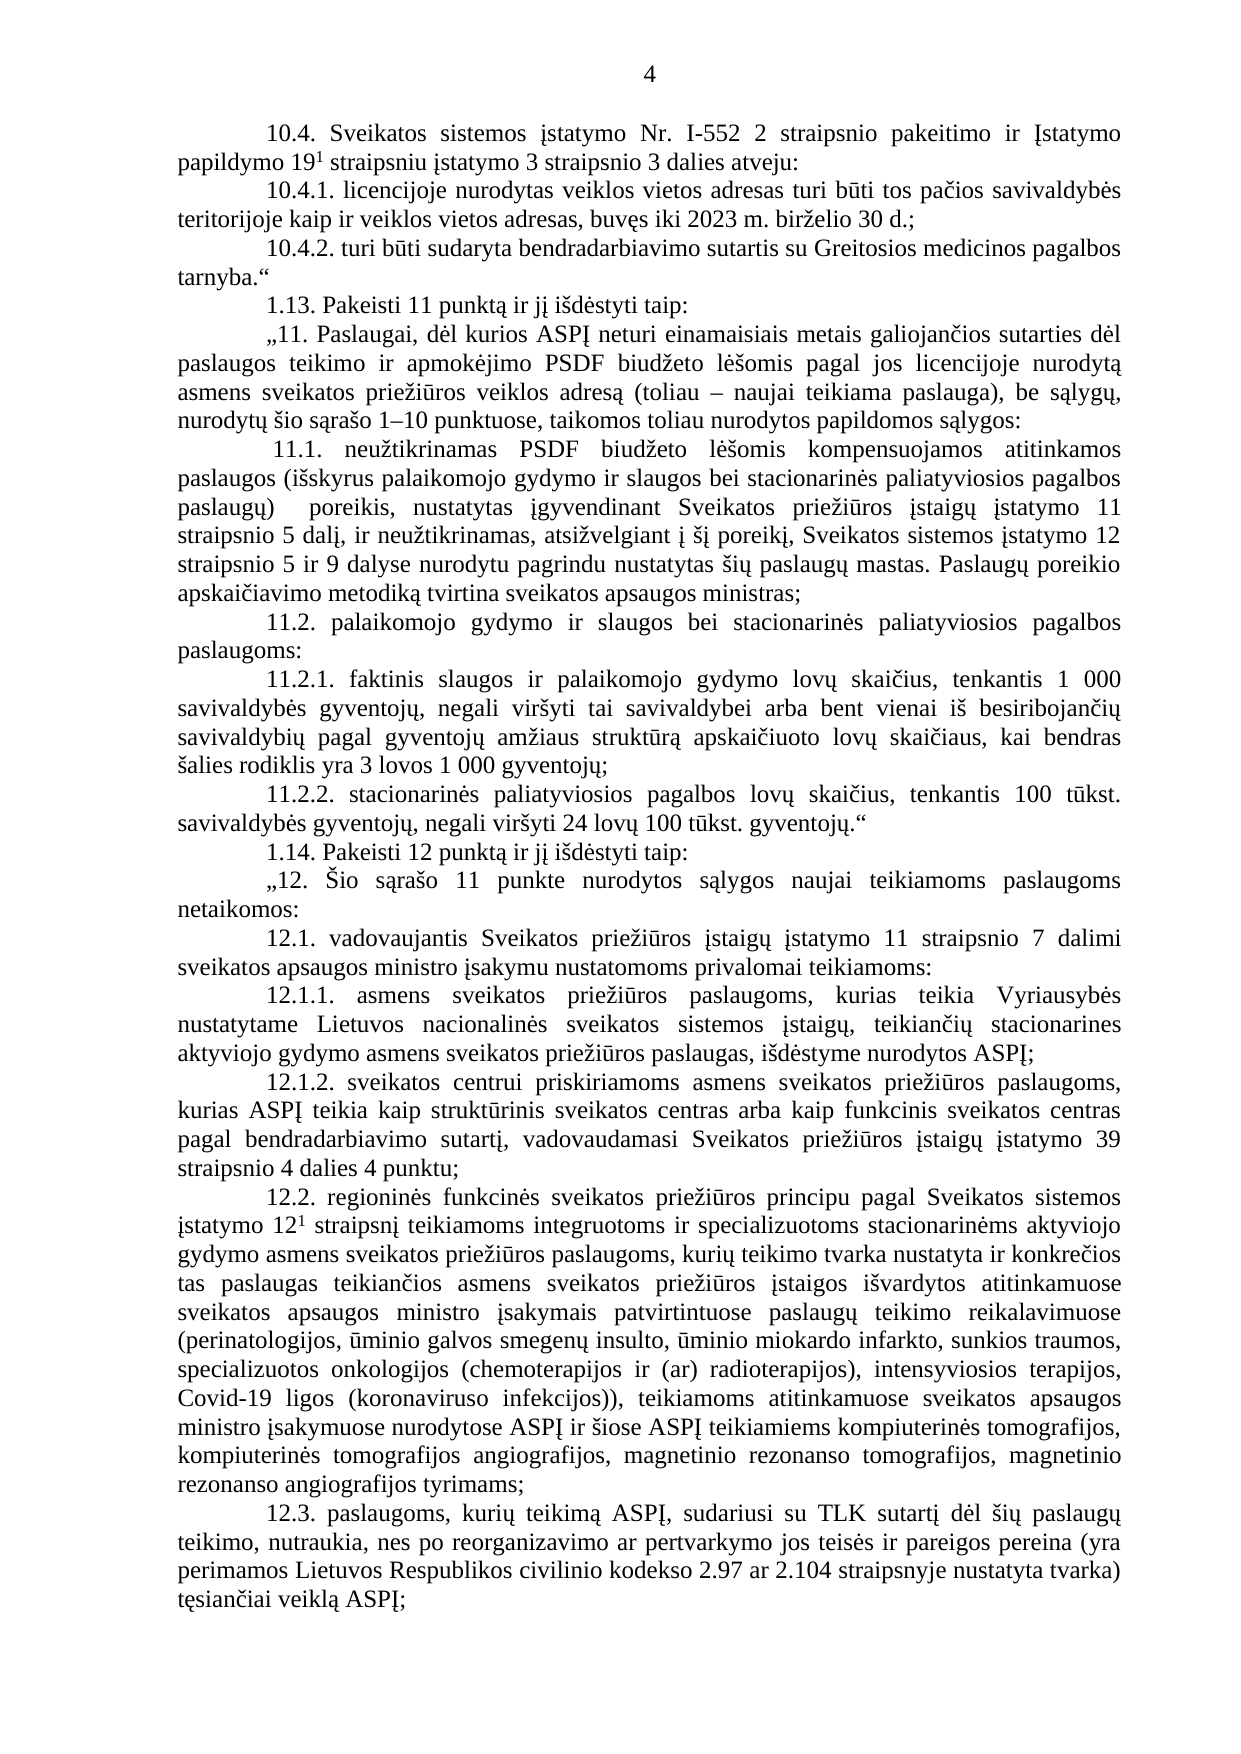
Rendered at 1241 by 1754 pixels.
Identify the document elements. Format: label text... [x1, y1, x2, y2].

text 12.1.1. asmens sveikatos priežiūros paslaugoms, kurias teikia Vyriausybės nustatytame Lietuvos nacionalinės sveikatos sistemos įstaigų, teikiančių stacionarines aktyviojo gydymo asmens sveikatos priežiūros paslaugas, išdėstyme nurodytos ASPĮ; [177, 981, 1122, 1067]
text 10.4.2. turi būti sudaryta bendradarbiavimo sutartis su Greitosios medicinos pagalbos tarnyba.“ [177, 233, 1122, 291]
text 11.2.2. stacionarinės paliatyviosios pagalbos lovų skaičius, tenkantis 100 tūkst. savivaldybės gyventojų, negali viršyti 24 lovų 100 tūkst. gyventojų.“ [177, 779, 1122, 837]
text 11.2.1. faktinis slaugos ir palaikomojo gydymo lovų skaičius, tenkantis 1 000 savivaldybės gyventojų, negali viršyti tai savivaldybei arba bent vienai iš besiribojančių savivaldybių pagal gyventojų amžiaus struktūrą apskaičiuoto lovų skaičiaus, kai bendras šalies rodiklis yra 3 lovos 1 000 gyventojų; [177, 664, 1122, 779]
text 1.13. Pakeisti 11 punktą ir jį išdėstyti taip: [177, 291, 1122, 319]
text 10.4.1. licencijoje nurodytas veiklos vietos adresas turi būti tos pačios savivaldybės teritorijoje kaip ir veiklos vietos adresas, buvęs iki 2023 m. birželio 30 d.; [177, 176, 1122, 233]
text 11.2. palaikomojo gydymo ir slaugos bei stacionarinės paliatyviosios pagalbos paslaugoms: [177, 607, 1122, 664]
text 12.1.2. sveikatos centrui priskiriamoms asmens sveikatos priežiūros paslaugoms, kurias ASPĮ teikia kaip struktūrinis sveikatos centras arba kaip funkcinis sveikatos centras pagal bendradarbiavimo sutartį, vadovaudamasi Sveikatos priežiūros įstaigų įstatymo 39 straipsnio 4 dalies 4 punktu; [177, 1067, 1122, 1182]
text 12.1. vadovaujantis Sveikatos priežiūros įstaigų įstatymo 11 straipsnio 7 dalimi sveikatos apsaugos ministro įsakymu nustatomoms privalomai teikiamoms: [177, 923, 1122, 981]
text 11.1. neužtikrinamas PSDF biudžeto lėšomis kompensuojamos atitinkamos paslaugos (išskyrus palaikomojo gydymo ir slaugos bei stacionarinės paliatyviosios pagalbos paslaugų) poreikis, nustatytas įgyvendinant Sveikatos priežiūros įstaigų įstatymo 11 straipsnio 5 dalį, ir neužtikrinamas, atsižvelgiant į šį poreikį, Sveikatos sistemos įstatymo 12 straipsnio 5 ir 9 dalyse nurodytu pagrindu nustatytas šių paslaugų mastas. Paslaugų poreikio apskaičiavimo metodiką tvirtina sveikatos apsaugos ministras; [177, 434, 1122, 607]
text 10.4. Sveikatos sistemos įstatymo Nr. I-552 2 straipsnio pakeitimo ir Įstatymo papildymo 191 straipsniu įstatymo 3 straipsnio 3 dalies atveju: [177, 118, 1122, 176]
text 12.3. paslaugoms, kurių teikimą ASPĮ, sudariusi su TLK sutartį dėl šių paslaugų teikimo, nutraukia, nes po reorganizavimo ar pertvarkymo jos teisės ir pareigos pereina (yra perimamos Lietuvos Respublikos civilinio kodekso 2.97 ar 2.104 straipsnyje nustatyta tvarka) tęsiančiai veiklą ASPĮ; [177, 1498, 1122, 1613]
text 12.2. regioninės funkcinės sveikatos priežiūros principu pagal Sveikatos sistemos įstatymo 121 straipsnį teikiamoms integruotoms ir specializuotoms stacionarinėms aktyviojo gydymo asmens sveikatos priežiūros paslaugoms, kurių teikimo tvarka nustatyta ir konkrečios tas paslaugas teikiančios asmens sveikatos priežiūros įstaigos išvardytos atitinkamuose sveikatos apsaugos ministro įsakymais patvirtintuose paslaugų teikimo reikalavimuose (perinatologijos, ūminio galvos smegenų insulto, ūminio miokardo infarkto, sunkios traumos, specializuotos onkologijos (chemoterapijos ir (ar) radioterapijos), intensyviosios terapijos, Covid-19 ligos (koronaviruso infekcijos)), teikiamoms atitinkamuose sveikatos apsaugos ministro įsakymuose nurodytose ASPĮ ir šiose ASPĮ teikiamiems kompiuterinės tomografijos, kompiuterinės tomografijos angiografijos, magnetinio rezonanso tomografijos, magnetinio rezonanso angiografijos tyrimams; [177, 1182, 1122, 1498]
text 1.14. Pakeisti 12 punktą ir jį išdėstyti taip: [177, 837, 1122, 866]
text „11. Paslaugai, dėl kurios ASPĮ neturi einamaisiais metais galiojančios sutarties dėl paslaugos teikimo ir apmokėjimo PSDF biudžeto lėšomis pagal jos licencijoje nurodytą asmens sveikatos priežiūros veiklos adresą (toliau – naujai teikiama paslauga), be sąlygų, nurodytų šio sąrašo 1–10 punktuose, taikomos toliau nurodytos papildomos sąlygos: [177, 319, 1122, 434]
text „12. Šio sąrašo 11 punkte nurodytos sąlygos naujai teikiamoms paslaugoms netaikomos: [177, 866, 1122, 923]
